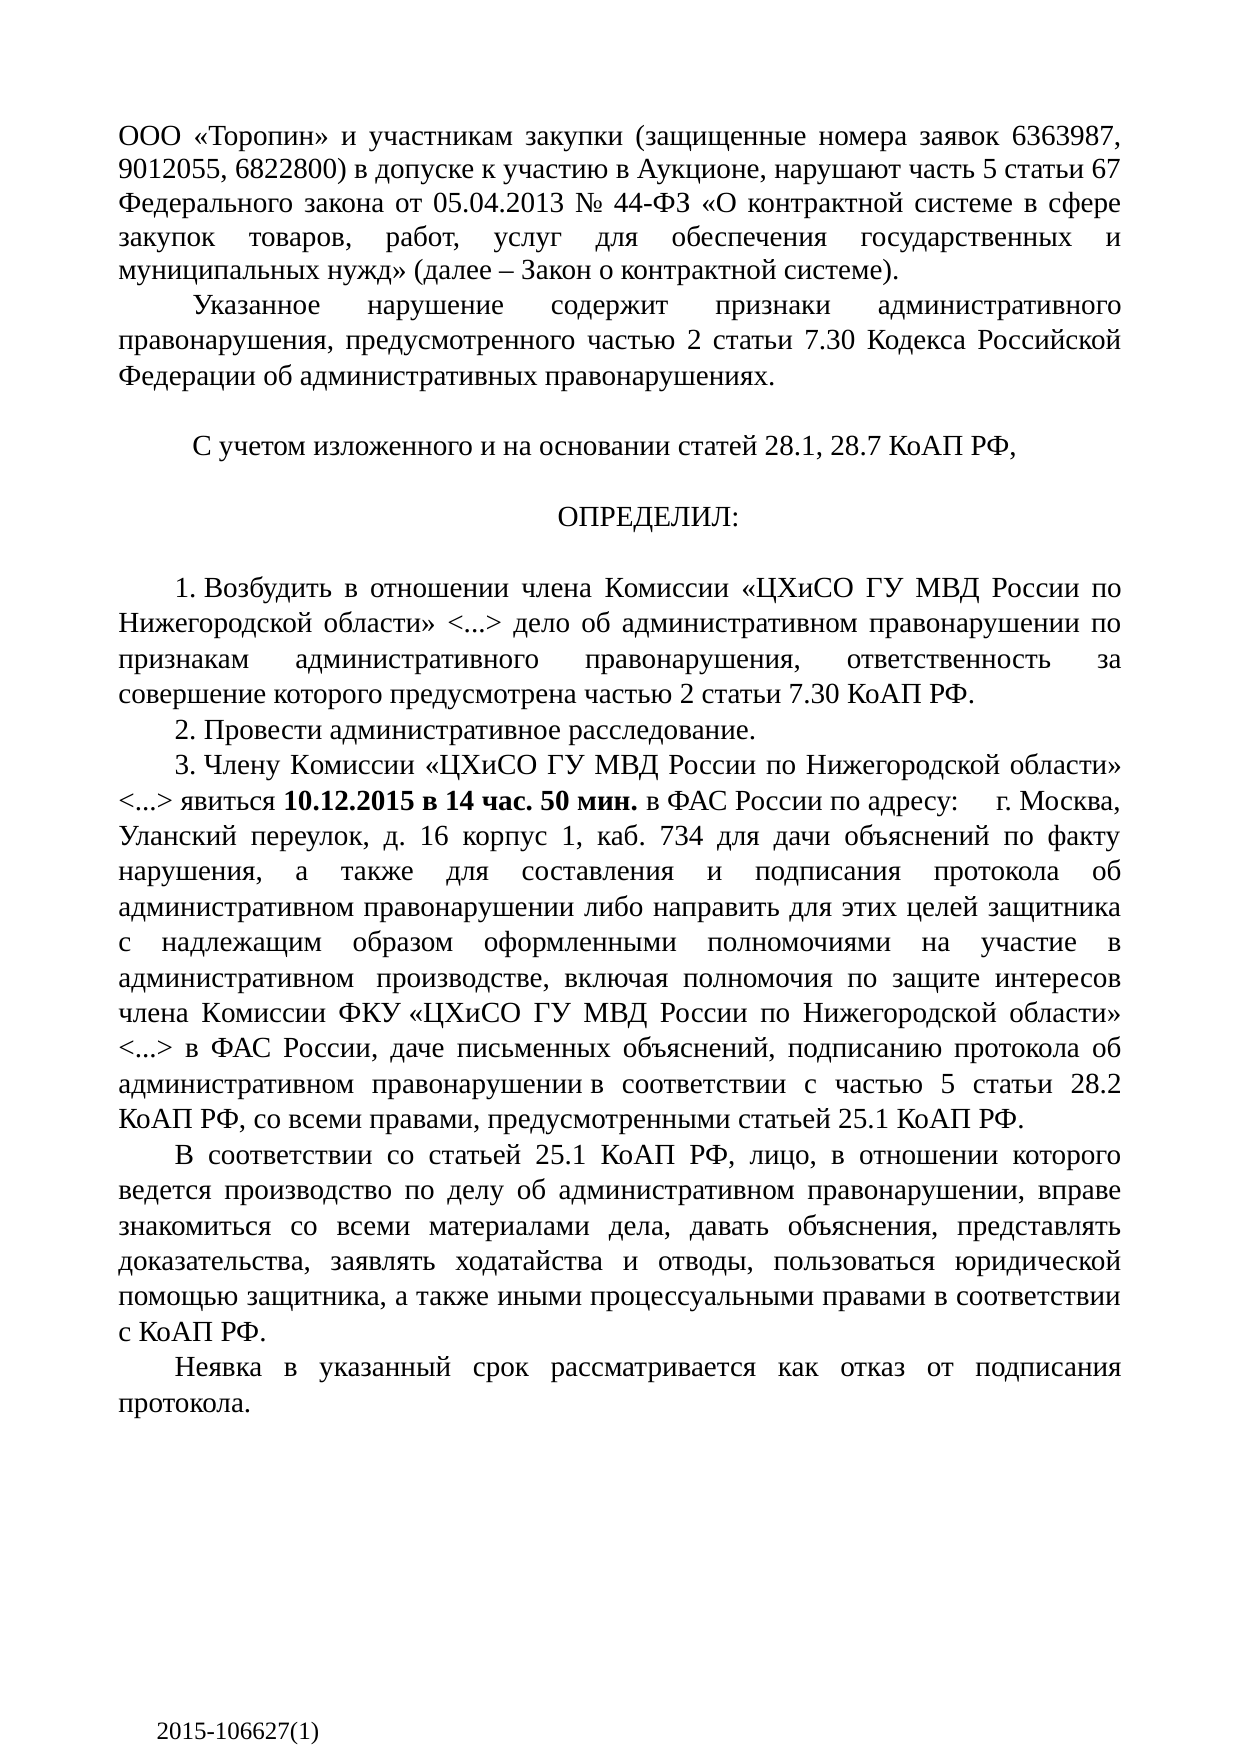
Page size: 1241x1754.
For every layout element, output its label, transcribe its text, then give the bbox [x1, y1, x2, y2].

text ООО «Торопин» и участникам закупки (защищенные номера заявок 6363987, 9012055, 6822800) в допуске к участию в Аукционе, нарушают часть 5 статьи 67 Федерального закона от 05.04.2013 № 44-ФЗ «О контрактной системе в сфере закупок товаров, работ, услуг для обеспечения государственных и муниципальных нужд» (далее – Закон о контрактной системе). [118, 118, 1122, 286]
text ОПРЕДЕЛИЛ: [118, 498, 1122, 534]
text С учетом изложенного и на основании статей 28.1, 28.7 КоАП РФ, [118, 427, 1122, 463]
text Указанное нарушение содержит признаки административного правонарушения, предусмотренного частью 2 статьи 7.30 Кодекса Российской Федерации об административных правонарушениях. [118, 286, 1122, 392]
text В соответствии со статьей 25.1 КоАП РФ, лицо, в отношении которого ведется производство по делу об административном правонарушении, вправе знакомиться со всеми материалами дела, давать объяснения, представлять доказательства, заявлять ходатайства и отводы, пользоваться юридической помощью защитника, а также иными процессуальными правами в соответствии с КоАП РФ. [118, 1136, 1122, 1348]
text Неявка в указанный срок рассматривается как отказ от подписания протокола. [118, 1348, 1122, 1419]
text 2. Провести административное расследование. [118, 711, 1122, 746]
text 1. Возбудить в отношении члена Комиссии «ЦХиСО ГУ МВД России по Нижегородской области» <...> дело об административном правонарушении по признакам административного правонарушения, ответственность за совершение которого предусмотрена частью 2 статьи 7.30 КоАП РФ. [118, 569, 1122, 711]
text 3. Члену Комиссии «ЦХиСО ГУ МВД России по Нижегородской области» <...> явиться 10.12.2015 в 14 час. 50 мин. в ФАС России по адресу: г. Москва, Уланский переулок, д. 16 корпус 1, каб. 734 для дачи объяснений по факту нарушения, а также для составления и подписания протокола об административном правонарушении либо направить для этих целей защитника с надлежащим образом оформленными полномочиями на участие в административном производстве, включая полномочия по защите интересов члена Комиссии ФКУ «ЦХиСО ГУ МВД России по Нижегородской области» <...> в ФАС России, даче письменных объяснений, подписанию протокола об административном правонарушении в соответствии с частью 5 статьи 28.2 КоАП РФ, со всеми правами, предусмотренными статьей 25.1 КоАП РФ. [118, 746, 1122, 1136]
